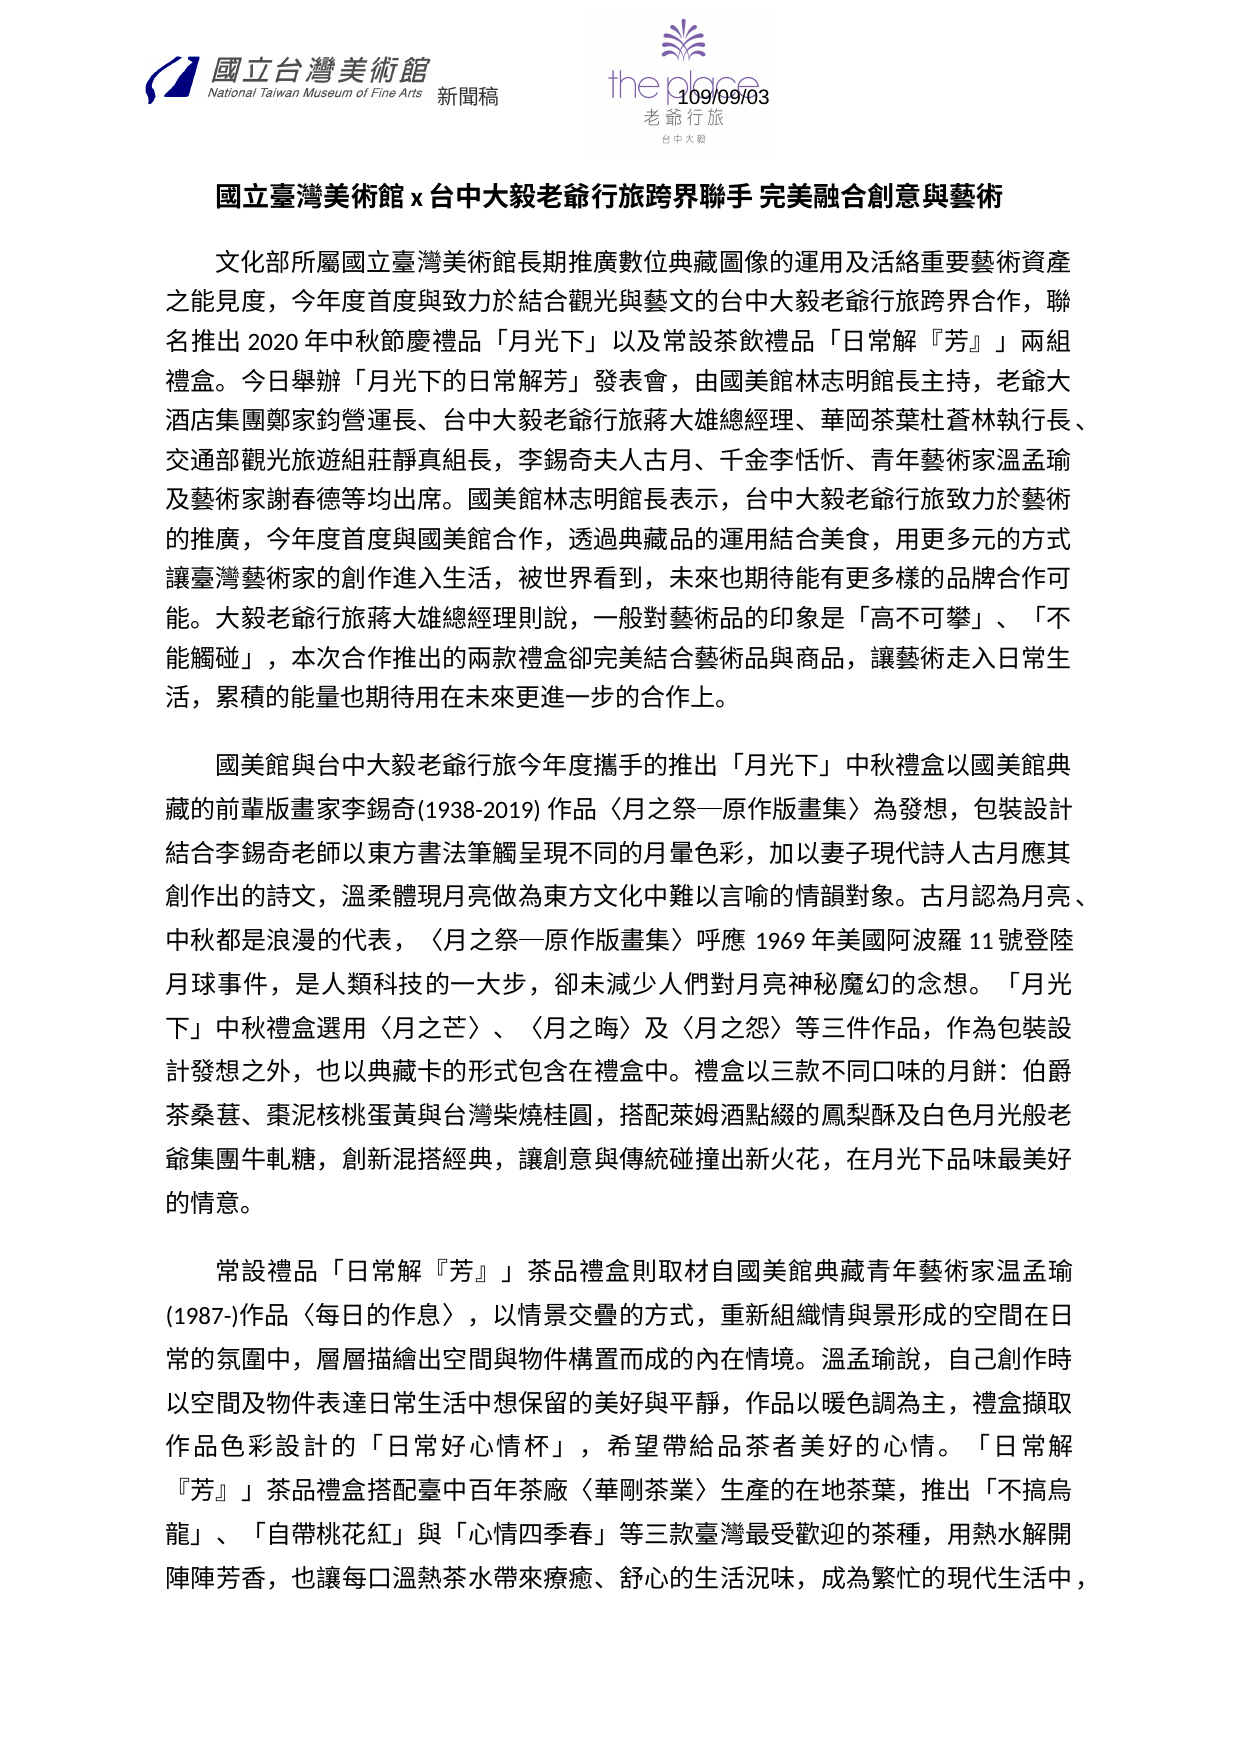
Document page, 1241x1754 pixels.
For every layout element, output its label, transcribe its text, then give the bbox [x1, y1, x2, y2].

text 文化部所屬國立臺灣美術館長期推廣數位典藏圖像的運用及活絡重要藝術資產之能見度，今年度首度與致力於結合觀光與藝文的台中大毅老爺行旅跨界合作，聯名推出2020年中秋節慶禮品「月光下」以及常設茶飲禮品「日常解『芳』」兩組禮盒。今日舉辦「月光下的日常解芳」發表會，由國美館林志明館長主持，老爺大酒店集團鄭家鈞營運長、台中大毅老爺行旅蔣大雄總經理、華岡茶葉杜蒼林執行長、交通部觀光旅遊組莊靜真組長，李錫奇夫人古月、千金李恬忻、青年藝術家溫孟瑜及藝術家謝春德等均出席。國美館林志明館長表示，台中大毅老爺行旅致力於藝術的推廣，今年度首度與國美館合作，透過典藏品的運用結合美食，用更多元的方式讓臺灣藝術家的創作進入生活，被世界看到，未來也期待能有更多樣的品牌合作可能。大毅老爺行旅蔣大雄總經理則說，一般對藝術品的印象是「高不可攀」、「不能觸碰」，本次合作推出的兩款禮盒卻完美結合藝術品與商品，讓藝術走入日常生活，累積的能量也期待用在未來更進一步的合作上。 [165, 239, 1075, 714]
text 國美館與台中大毅老爺行旅今年度攜手的推出「月光下」中秋禮盒以國美館典藏的前輩版畫家李錫奇(1938-2019) 作品〈月之祭─原作版畫集〉為發想，包裝設計結合李錫奇老師以東方書法筆觸呈現不同的月暈色彩，加以妻子現代詩人古月應其創作出的詩文，溫柔體現月亮做為東方文化中難以言喻的情韻對象。古月認為月亮、中秋都是浪漫的代表，〈月之祭─原作版畫集〉呼應1969年美國阿波羅11號登陸月球事件，是人類科技的一大步，卻未減少人們對月亮神秘魔幻的念想。「月光下」中秋禮盒選用〈月之芒〉、〈月之晦〉及〈月之怨〉等三件作品，作為包裝設計發想之外，也以典藏卡的形式包含在禮盒中。禮盒以三款不同口味的月餅：伯爵茶桑葚、棗泥核桃蛋黃與台灣柴燒桂圓，搭配萊姆酒點綴的鳳梨酥及白色月光般老爺集團牛軋糖，創新混搭經典，讓創意與傳統碰撞出新火花，在月光下品味最美好的情意。 [165, 739, 1075, 1221]
text 國立臺灣美術館x台中大毅老爺行旅跨界聯手 完美融合創意與藝術 [165, 175, 1075, 214]
picture [585, 7, 772, 161]
picture [145, 56, 432, 105]
text 常設禮品「日常解『芳』」茶品禮盒則取材自國美館典藏青年藝術家温孟瑜(1987-)作品〈每日的作息〉，以情景交疊的方式，重新組織情與景形成的空間在日常的氛圍中，層層描繪出空間與物件構置而成的內在情境。溫孟瑜說，自己創作時以空間及物件表達日常生活中想保留的美好與平靜，作品以暖色調為主，禮盒擷取作品色彩設計的「日常好心情杯」，希望帶給品茶者美好的心情。「日常解『芳』」茶品禮盒搭配臺中百年茶廠〈華剛茶業〉生產的在地茶葉，推出「不搞烏龍」、「自帶桃花紅」與「心情四季春」等三款臺灣最受歡迎的茶種，用熱水解開陣陣芳香，也讓每口溫熱茶水帶來療癒、舒心的生活況味，成為繁忙的現代生活中，值得分享的日常解「芳」。 [165, 1246, 1075, 1596]
